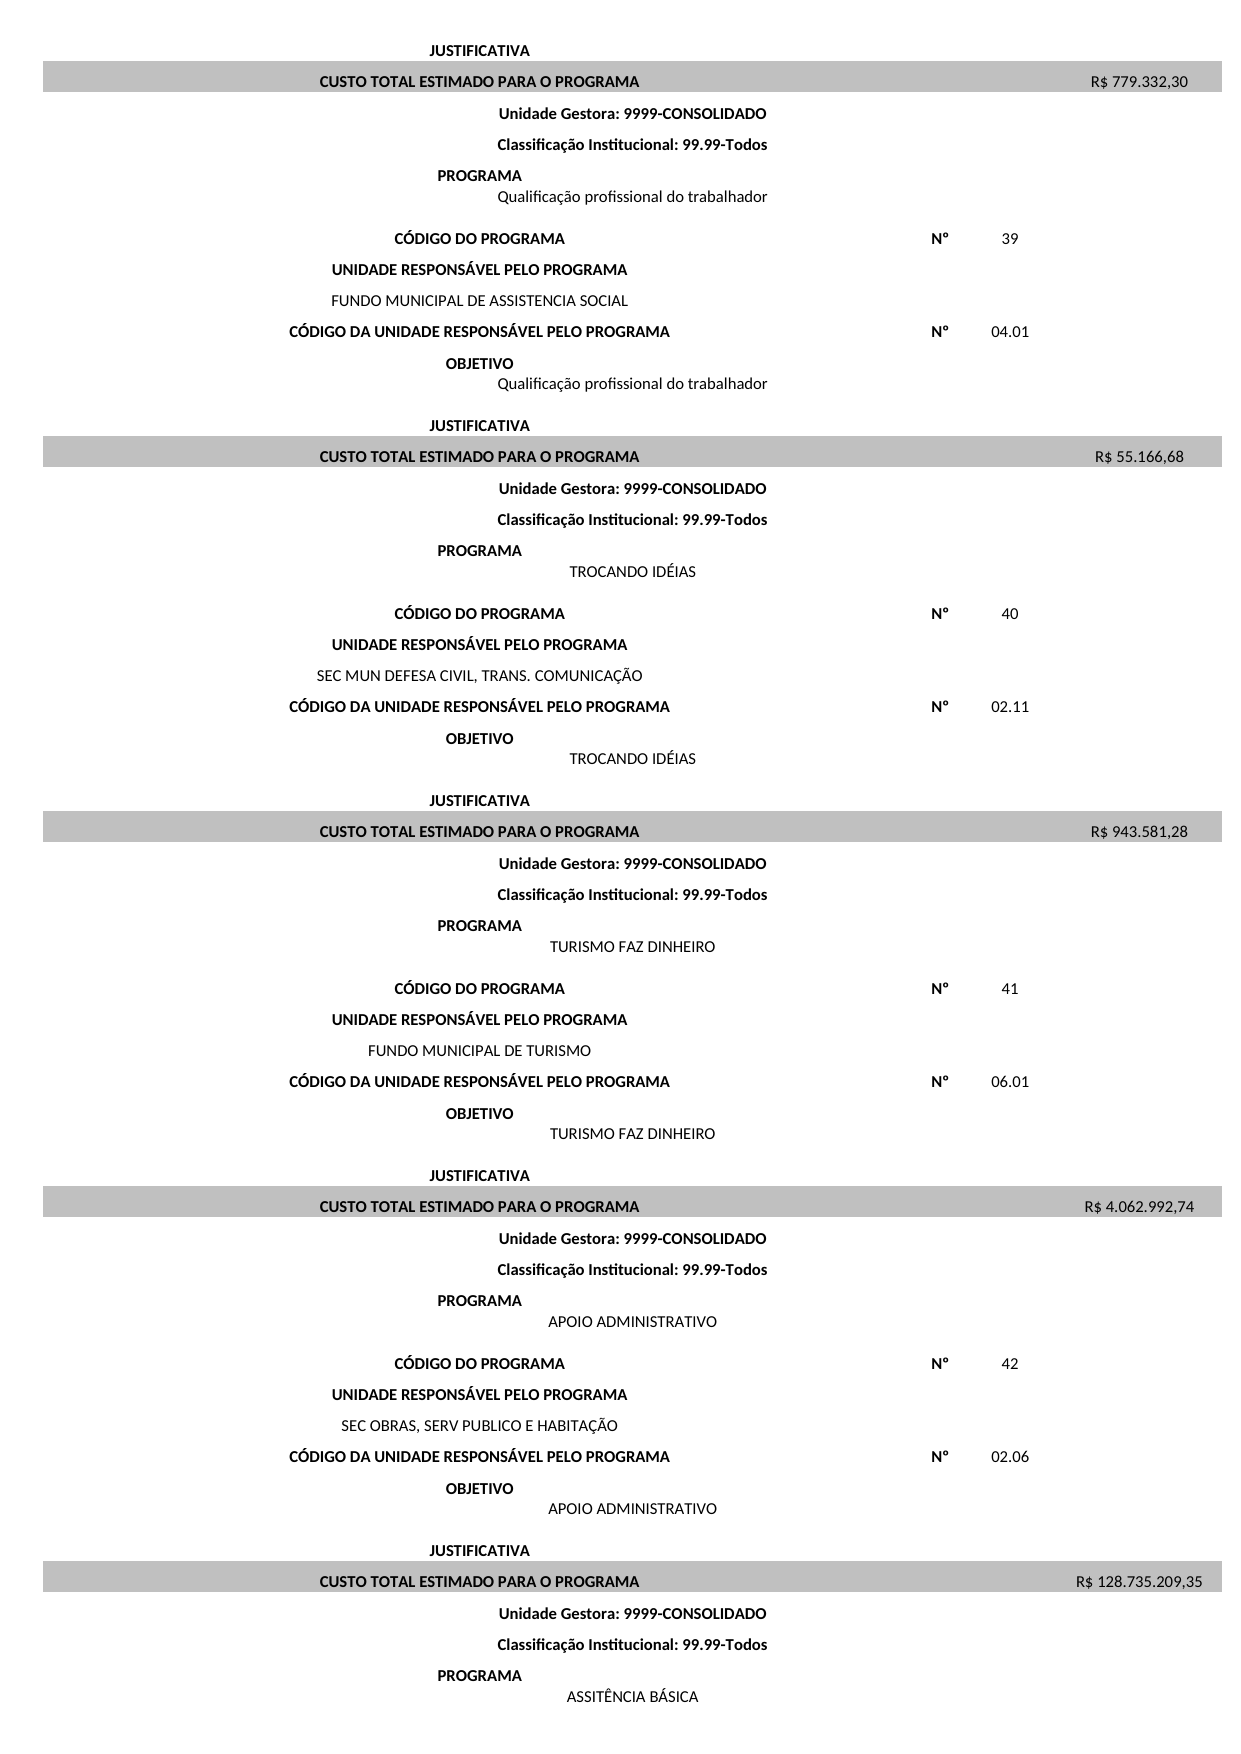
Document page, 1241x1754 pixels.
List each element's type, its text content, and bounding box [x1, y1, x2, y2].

table_cell ASSITÊNCIA BÁSICA [43, 1686, 1222, 1717]
table_cell Unidade Gestora: 9999-CONSOLIDADO [43, 92, 1222, 123]
table_cell [964, 1186, 1056, 1217]
table_cell [916, 655, 964, 686]
table_cell Nº [916, 1061, 964, 1092]
table_cell [1139, 1280, 1222, 1311]
table_cell [1139, 30, 1222, 61]
table_cell Nº [916, 1342, 964, 1373]
table_cell TROCANDO IDÉIAS [43, 748, 1222, 779]
table_cell [1056, 1061, 1139, 1092]
table_cell [964, 655, 1056, 686]
table_cell [964, 61, 1056, 92]
table_cell [916, 530, 964, 561]
table_cell Nº [916, 311, 964, 342]
table_cell SEC OBRAS, SERV PUBLICO E HABITAÇÃO [43, 1405, 916, 1436]
table_cell [964, 248, 1056, 279]
table_cell CUSTO TOTAL ESTIMADO PARA O PROGRAMA [43, 1561, 916, 1592]
table_cell [1139, 405, 1222, 436]
table_cell [964, 1561, 1056, 1592]
table_cell [1056, 342, 1139, 373]
table_cell [916, 905, 964, 936]
table_cell [1139, 1030, 1222, 1061]
table_cell [916, 1186, 964, 1217]
table_cell [1139, 998, 1222, 1029]
table_cell [964, 1155, 1056, 1186]
table_cell [1139, 342, 1222, 373]
table_cell JUSTIFICATIVA [43, 1530, 916, 1561]
table_cell [916, 1030, 964, 1061]
table_cell [916, 405, 964, 436]
table_cell [1139, 1373, 1222, 1404]
table_cell APOIO ADMINISTRATIVO [43, 1498, 1222, 1529]
table_cell CÓDIGO DO PROGRAMA [43, 217, 916, 248]
table_cell [1139, 1092, 1222, 1123]
table_cell OBJETIVO [43, 717, 916, 748]
table_cell PROGRAMA [43, 155, 916, 186]
table_cell [1056, 655, 1139, 686]
table_cell [1056, 530, 1139, 561]
table_cell JUSTIFICATIVA [43, 1155, 916, 1186]
table_cell [964, 1467, 1056, 1498]
table_cell [964, 1030, 1056, 1061]
table_cell [916, 1280, 964, 1311]
table_cell [964, 623, 1056, 654]
table_cell [964, 780, 1056, 811]
table_cell [964, 811, 1056, 842]
table_cell [1139, 1436, 1222, 1467]
table_cell Unidade Gestora: 9999-CONSOLIDADO [43, 467, 1222, 498]
table_cell PROGRAMA [43, 1280, 916, 1311]
table_cell OBJETIVO [43, 342, 916, 373]
table_cell [916, 811, 964, 842]
table_cell [964, 905, 1056, 936]
table_cell [1056, 592, 1139, 623]
table_cell Nº [916, 592, 964, 623]
table_cell [916, 1561, 964, 1592]
table_cell Classificação Institucional: 99.99-Todos [43, 1248, 1222, 1279]
table_cell CÓDIGO DA UNIDADE RESPONSÁVEL PELO PROGRAMA [43, 686, 916, 717]
table_cell [964, 998, 1056, 1029]
table_cell CÓDIGO DO PROGRAMA [43, 592, 916, 623]
table_cell CUSTO TOTAL ESTIMADO PARA O PROGRAMA [43, 811, 916, 842]
table_cell JUSTIFICATIVA [43, 405, 916, 436]
table_cell Unidade Gestora: 9999-CONSOLIDADO [43, 1592, 1222, 1623]
table_cell [916, 717, 964, 748]
table_cell [964, 342, 1056, 373]
table_cell [916, 1092, 964, 1123]
table_cell [1139, 623, 1222, 654]
table_cell 04.01 [964, 311, 1056, 342]
table_cell [1139, 1155, 1222, 1186]
table_cell JUSTIFICATIVA [43, 780, 916, 811]
table_cell [916, 1373, 964, 1404]
table_cell [1139, 217, 1222, 248]
table_cell [964, 30, 1056, 61]
table_cell Qualificação profissional do trabalhador [43, 186, 1222, 217]
table_cell [1139, 1655, 1222, 1686]
table_cell [1056, 686, 1139, 717]
table_cell CÓDIGO DO PROGRAMA [43, 967, 916, 998]
table_cell [916, 1155, 964, 1186]
table_cell [1056, 248, 1139, 279]
table_cell [1056, 1655, 1139, 1686]
table_cell [964, 405, 1056, 436]
table_cell UNIDADE RESPONSÁVEL PELO PROGRAMA [43, 623, 916, 654]
table_cell [964, 1655, 1056, 1686]
table_cell 41 [964, 967, 1056, 998]
table_cell R$ 943.581,28 [1056, 811, 1222, 842]
table_cell [916, 280, 964, 311]
table_cell Classificação Institucional: 99.99-Todos [43, 123, 1222, 154]
table_cell R$ 55.166,68 [1056, 436, 1222, 467]
table_header [35, 30, 1240, 1717]
table_cell 40 [964, 592, 1056, 623]
table_cell [1056, 1436, 1139, 1467]
table_cell [916, 155, 964, 186]
table_cell R$ 128.735.209,35 [1056, 1561, 1222, 1592]
table_cell [1056, 30, 1139, 61]
table_cell R$ 4.062.992,74 [1056, 1186, 1222, 1217]
table_cell [1139, 1061, 1222, 1092]
table_cell Unidade Gestora: 9999-CONSOLIDADO [43, 1217, 1222, 1248]
table_cell JUSTIFICATIVA [43, 30, 916, 61]
table_cell [1056, 280, 1139, 311]
table_cell [1056, 1280, 1139, 1311]
table_cell [1139, 530, 1222, 561]
table_cell [916, 1655, 964, 1686]
table_cell [1139, 905, 1222, 936]
table_cell [1056, 1405, 1139, 1436]
table_cell [916, 1530, 964, 1561]
table_cell [1056, 623, 1139, 654]
table_cell [964, 717, 1056, 748]
table_cell TROCANDO IDÉIAS [43, 561, 1222, 592]
table_cell CUSTO TOTAL ESTIMADO PARA O PROGRAMA [43, 436, 916, 467]
table_cell [964, 1405, 1056, 1436]
table_cell Unidade Gestora: 9999-CONSOLIDADO [43, 842, 1222, 873]
table_cell PROGRAMA [43, 905, 916, 936]
table_cell UNIDADE RESPONSÁVEL PELO PROGRAMA [43, 248, 916, 279]
table_cell CÓDIGO DA UNIDADE RESPONSÁVEL PELO PROGRAMA [43, 311, 916, 342]
table_cell [1139, 717, 1222, 748]
table_cell Nº [916, 1436, 964, 1467]
table_cell [1056, 998, 1139, 1029]
table_cell [1056, 780, 1139, 811]
table_cell 02.11 [964, 686, 1056, 717]
table_cell Classificação Institucional: 99.99-Todos [43, 498, 1222, 529]
table_cell APOIO ADMINISTRATIVO [43, 1311, 1222, 1342]
table_cell TURISMO FAZ DINHEIRO [43, 1123, 1222, 1154]
table_cell [964, 1530, 1056, 1561]
table_cell SEC MUN DEFESA CIVIL, TRANS. COMUNICAÇÃO [43, 655, 916, 686]
table_cell 42 [964, 1342, 1056, 1373]
table_cell [964, 1092, 1056, 1123]
table_cell [1056, 311, 1139, 342]
table_cell PROGRAMA [43, 530, 916, 561]
table_cell [916, 1405, 964, 1436]
table_cell CUSTO TOTAL ESTIMADO PARA O PROGRAMA [43, 1186, 916, 1217]
table_cell [1056, 405, 1139, 436]
table_cell 39 [964, 217, 1056, 248]
table_cell [1139, 1467, 1222, 1498]
table_cell [1056, 1030, 1139, 1061]
table_cell UNIDADE RESPONSÁVEL PELO PROGRAMA [43, 998, 916, 1029]
table_cell Classificação Institucional: 99.99-Todos [43, 1623, 1222, 1654]
table_cell [1139, 1530, 1222, 1561]
table_cell TURISMO FAZ DINHEIRO [43, 936, 1222, 967]
table_cell CÓDIGO DO PROGRAMA [43, 1342, 916, 1373]
table_cell FUNDO MUNICIPAL DE TURISMO [43, 1030, 916, 1061]
table_cell [916, 436, 964, 467]
table_cell [964, 530, 1056, 561]
table_cell R$ 779.332,30 [1056, 61, 1222, 92]
table_cell PROGRAMA [43, 1655, 916, 1686]
table_cell [964, 436, 1056, 467]
table_cell Nº [916, 686, 964, 717]
table_cell [1056, 1530, 1139, 1561]
table_cell [1056, 967, 1139, 998]
table_cell [1056, 1342, 1139, 1373]
table_cell [916, 998, 964, 1029]
table_cell [1056, 717, 1139, 748]
table_cell [1139, 967, 1222, 998]
table_cell CÓDIGO DA UNIDADE RESPONSÁVEL PELO PROGRAMA [43, 1061, 916, 1092]
table_cell [1139, 280, 1222, 311]
table_cell 02.06 [964, 1436, 1056, 1467]
table_cell OBJETIVO [43, 1092, 916, 1123]
table_cell [1056, 1373, 1139, 1404]
table_cell [916, 30, 964, 61]
table_cell [916, 248, 964, 279]
table_cell [964, 1373, 1056, 1404]
table_cell [1139, 1405, 1222, 1436]
table_cell Classificação Institucional: 99.99-Todos [43, 873, 1222, 904]
table_cell UNIDADE RESPONSÁVEL PELO PROGRAMA [43, 1373, 916, 1404]
table_cell [1139, 311, 1222, 342]
table_cell OBJETIVO [43, 1467, 916, 1498]
table_cell [916, 61, 964, 92]
table_cell [1056, 155, 1139, 186]
table_cell [1139, 592, 1222, 623]
table_cell Nº [916, 967, 964, 998]
table_cell [1056, 1467, 1139, 1498]
table_cell [916, 623, 964, 654]
table_cell Nº [916, 217, 964, 248]
table_cell [964, 1280, 1056, 1311]
table_cell [916, 780, 964, 811]
table_cell [1056, 217, 1139, 248]
table_cell Qualificação profissional do trabalhador [43, 373, 1222, 404]
table_cell CUSTO TOTAL ESTIMADO PARA O PROGRAMA [43, 61, 916, 92]
table_cell [1139, 686, 1222, 717]
table_cell [916, 1467, 964, 1498]
table_cell [916, 342, 964, 373]
table_cell [1139, 655, 1222, 686]
table_cell [1139, 1342, 1222, 1373]
table_cell 06.01 [964, 1061, 1056, 1092]
table_cell [964, 155, 1056, 186]
table_cell CÓDIGO DA UNIDADE RESPONSÁVEL PELO PROGRAMA [43, 1436, 916, 1467]
table_cell FUNDO MUNICIPAL DE ASSISTENCIA SOCIAL [43, 280, 916, 311]
table_cell [1056, 1092, 1139, 1123]
table_cell [1139, 780, 1222, 811]
table_cell [1056, 905, 1139, 936]
table_cell [1139, 248, 1222, 279]
table_cell [1056, 1155, 1139, 1186]
table_cell [964, 280, 1056, 311]
table_cell [1139, 155, 1222, 186]
